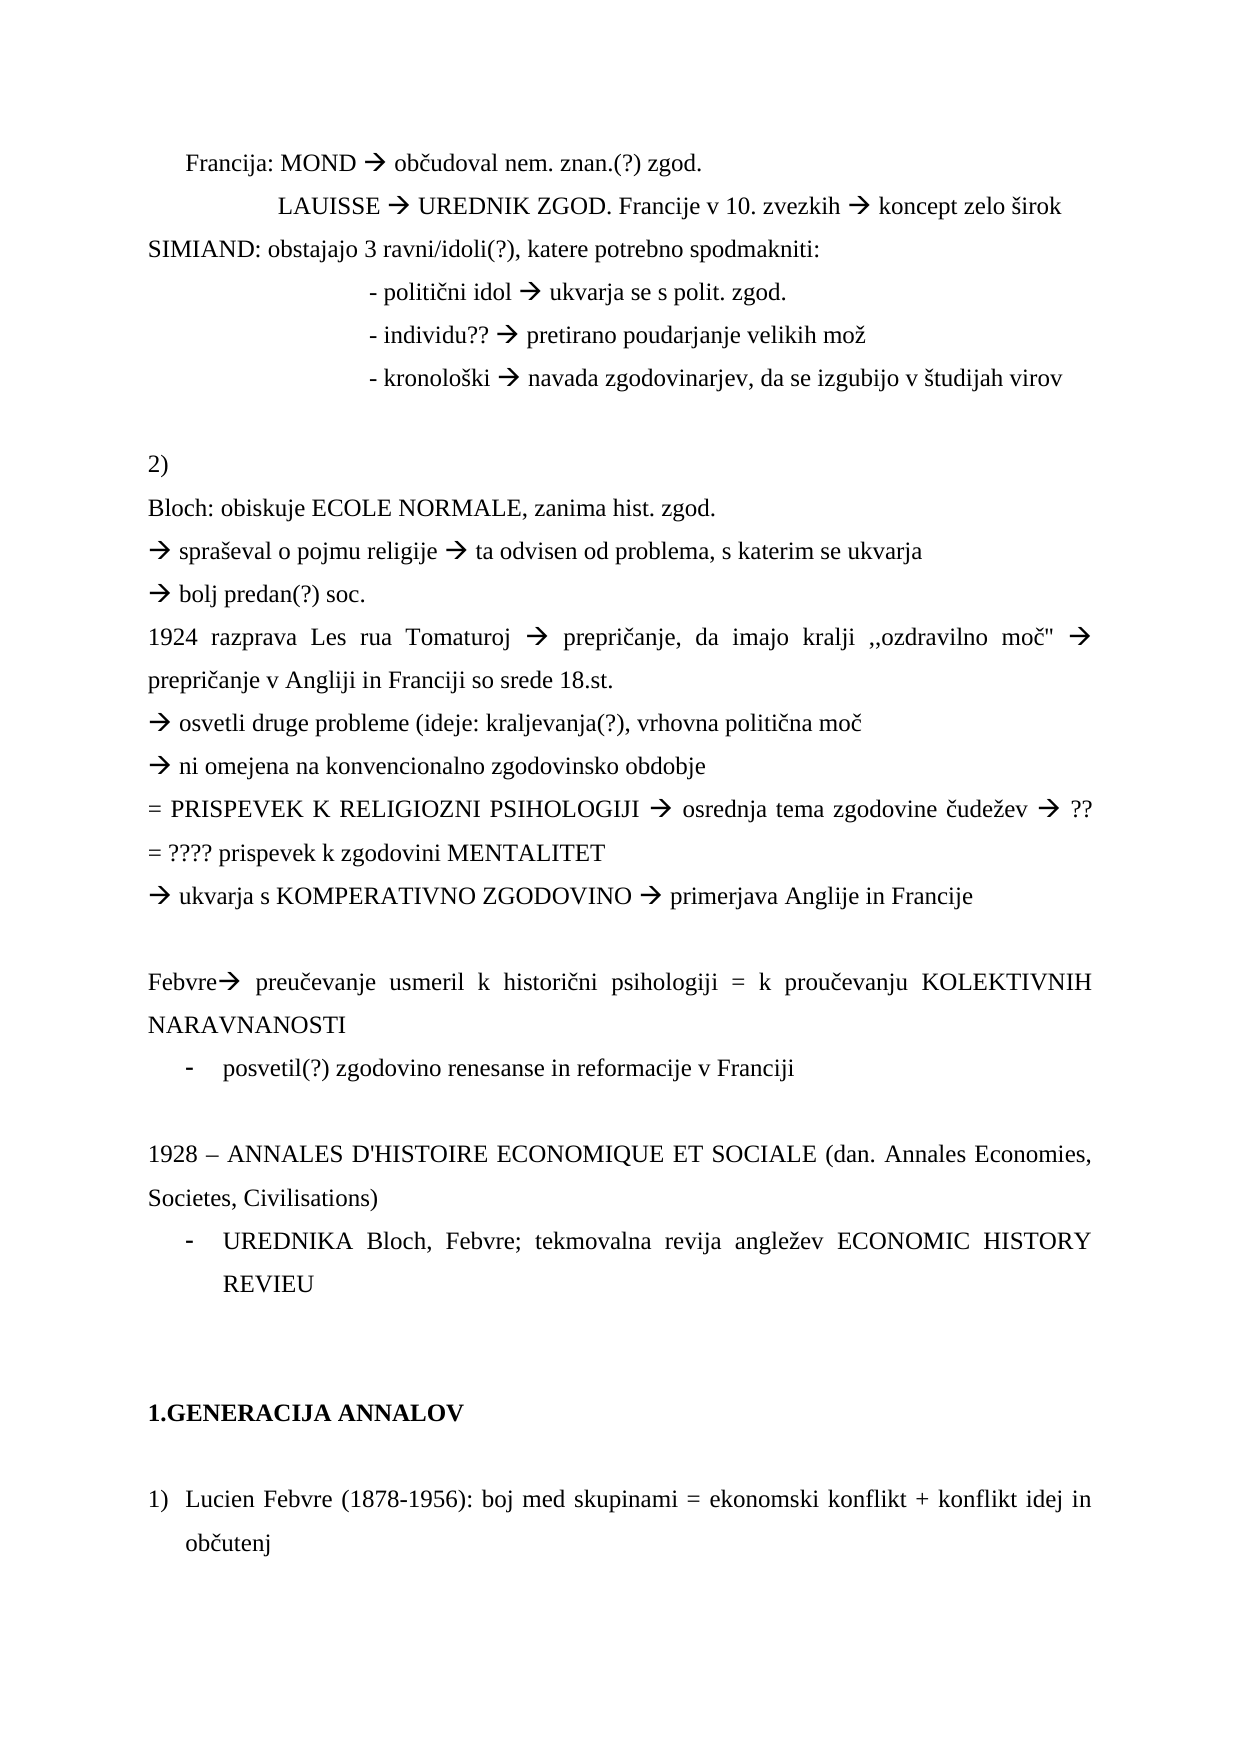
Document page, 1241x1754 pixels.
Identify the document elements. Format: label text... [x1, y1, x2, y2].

text - kronološki  navada zgodovinarjev, da se izgubijo v študijah virov [185, 363, 1093, 392]
text SIMIAND: obstajajo 3 ravni/idoli(?), katere potrebno spodmakniti: [148, 234, 1093, 263]
text 1928 – ANNALES D'HISTOIRE ECONOMIQUE ET SOCIALE (dan. Annales Economies, Societes, Civilisations) [148, 1139, 1093, 1211]
text 2) [148, 449, 1093, 478]
list UREDNIKA Bloch, Febvre; tekmovalna revija angležev ECONOMIC HISTORY REVIEU [185, 1226, 1093, 1298]
text LAUISSE  UREDNIK ZGOD. Francije v 10. zvezkih  koncept zelo širok [185, 191, 1093, 219]
text - politični idol  ukvarja se s polit. zgod. [185, 277, 1093, 306]
text  bolj predan(?) soc. [148, 579, 1093, 608]
subtitle 1.GENERACIJA ANNALOV [148, 1398, 1093, 1427]
text  spraševal o pojmu religije  ta odvisen od problema, s katerim se ukvarja [148, 536, 1093, 564]
text Febvre preučevanje usmeril k historični psihologiji = k proučevanju KOLEKTIVNIH NARAVNANOSTI [148, 967, 1093, 1039]
text Bloch: obiskuje ECOLE NORMALE, zanima hist. zgod. [148, 493, 1093, 521]
text = PRISPEVEK K RELIGIOZNI PSIHOLOGIJI  osrednja tema zgodovine čudežev  ?? = ???? prispevek k zgodovini MENTALITET [148, 794, 1093, 866]
text  ni omejena na konvencionalno zgodovinsko obdobje [148, 751, 1093, 780]
text  ukvarja s KOMPERATIVNO ZGODOVINO  primerjava Anglije in Francije [148, 881, 1093, 909]
list posvetil(?) zgodovino renesanse in reformacije v Franciji [185, 1053, 1093, 1082]
text 1924 razprava Les rua Tomaturoj  prepričanje, da imajo kralji ,,ozdravilno moč''  prepričanje v Angliji in Franciji so srede 18.st. [148, 622, 1093, 694]
text  osvetli druge probleme (ideje: kraljevanja(?), vrhovna politična moč [148, 708, 1093, 737]
text Francija: MOND  občudoval nem. znan.(?) zgod. [185, 148, 1093, 176]
text - individu??  pretirano poudarjanje velikih mož [185, 320, 1093, 349]
list Lucien Febvre (1878-1956): boj med skupinami = ekonomski konflikt + konflikt idej in občutenj [148, 1484, 1093, 1556]
